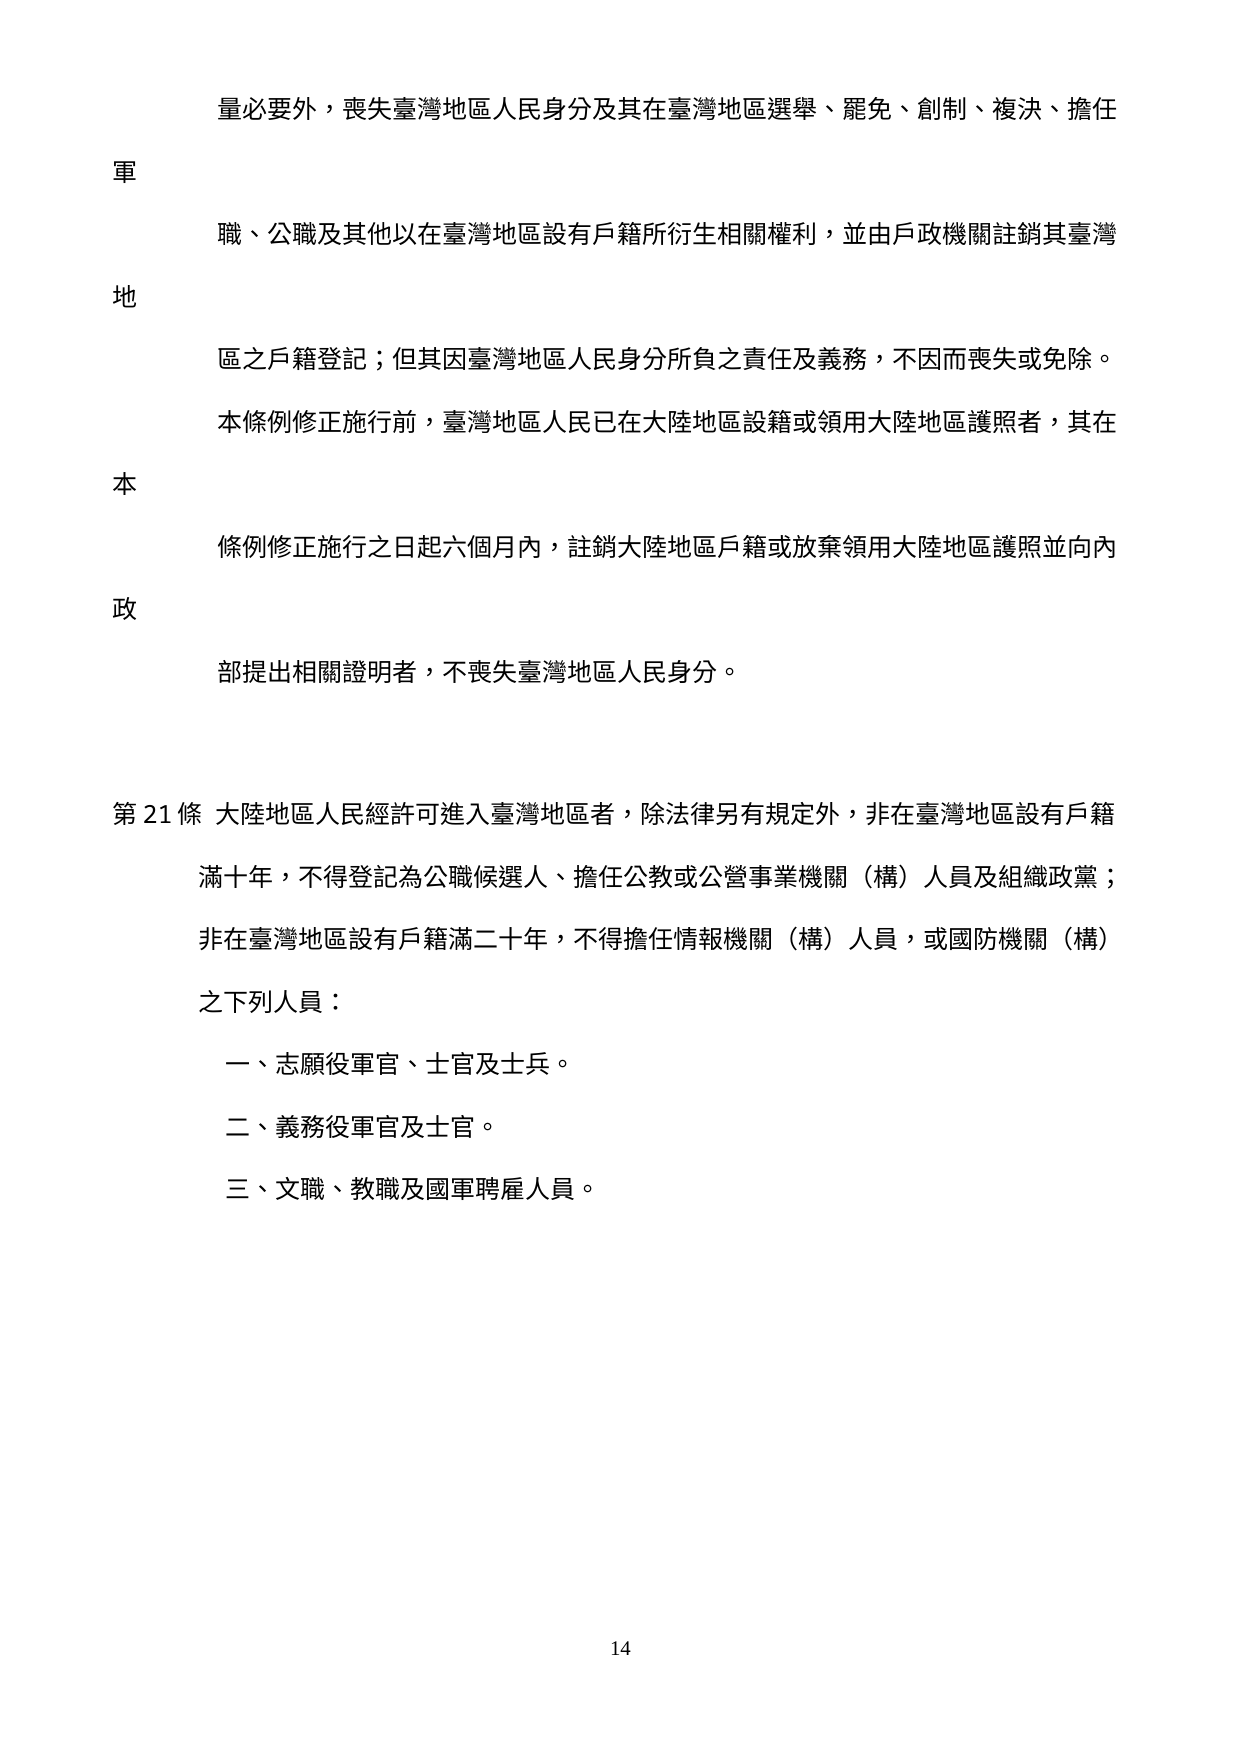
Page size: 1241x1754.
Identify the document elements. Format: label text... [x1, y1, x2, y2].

text 三、文職、教職及國軍聘雇人員。 [225, 1146, 1128, 1208]
text 一、志願役軍官、士官及士兵。 [225, 1021, 1128, 1083]
text 二、義務役軍官及士官。 [225, 1083, 1128, 1146]
text 職、公職及其他以在臺灣地區設有戶籍所衍生相關權利，並由戶政機關註銷其臺灣地 [112, 191, 1128, 316]
text 條例修正施行之日起六個月內，註銷大陸地區戶籍或放棄領用大陸地區護照並向內政 [112, 504, 1128, 629]
text 本條例修正施行前，臺灣地區人民已在大陸地區設籍或領用大陸地區護照者，其在本 [112, 379, 1128, 504]
text 區之戶籍登記；但其因臺灣地區人民身分所負之責任及義務，不因而喪失或免除。 [112, 316, 1128, 379]
text 量必要外，喪失臺灣地區人民身分及其在臺灣地區選舉、罷免、創制、複決、擔任軍 [112, 66, 1128, 191]
text 第21條 大陸地區人民經許可進入臺灣地區者，除法律另有規定外，非在臺灣地區設有戶籍滿十年，不得登記為公職候選人、擔任公教或公營事業機關（構）人員及組織政黨；非在臺灣地區設有戶籍滿二十年，不得擔任情報機關（構）人員，或國防機關（構）之下列人員： [112, 771, 1128, 1021]
text 部提出相關證明者，不喪失臺灣地區人民身分。 [112, 629, 1128, 691]
